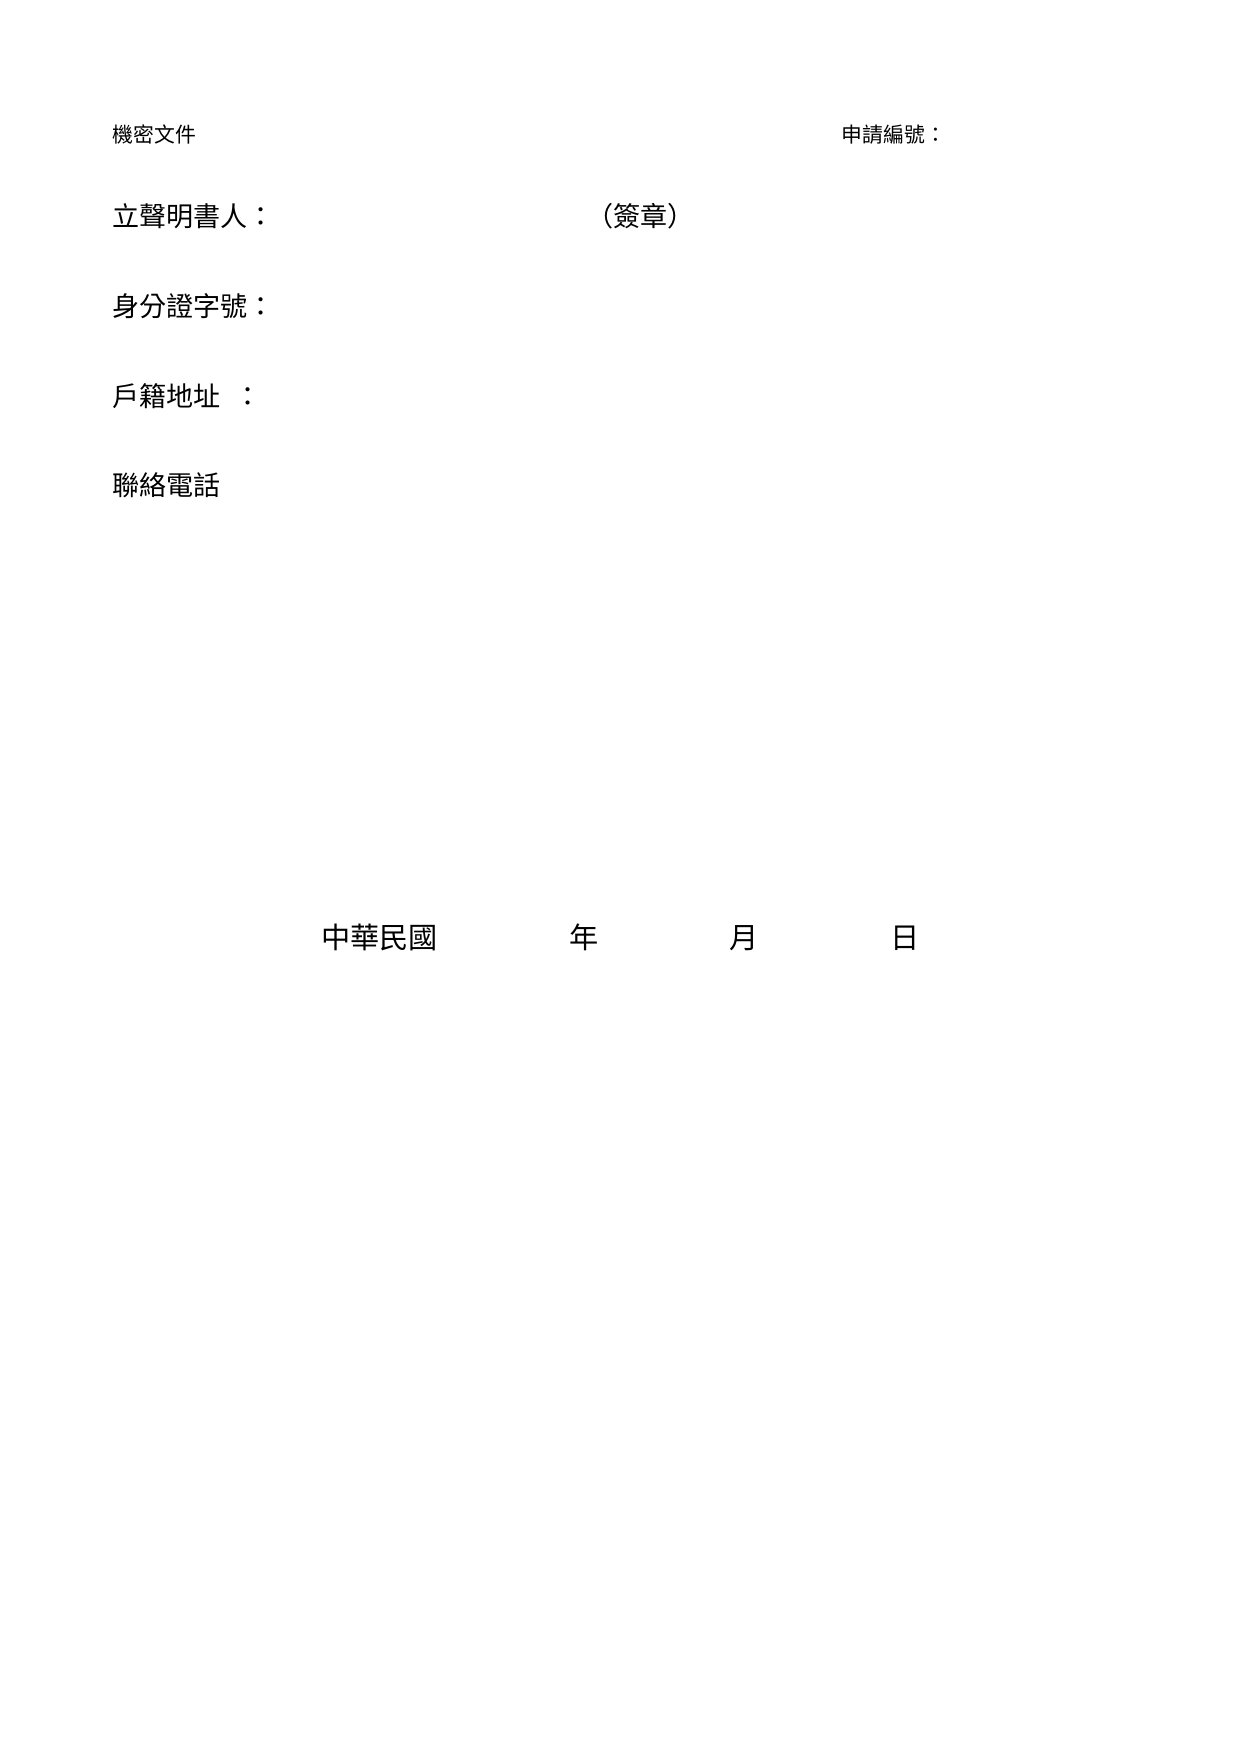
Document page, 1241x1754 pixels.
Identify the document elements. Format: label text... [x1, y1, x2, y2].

text 立聲明書人： （簽章） [112, 173, 1128, 236]
text 戶籍地址 ： [112, 352, 1128, 415]
text 聯絡電話 [112, 442, 1128, 504]
text 身分證字號： [112, 263, 1128, 325]
text 中華民國 年 月 日 [112, 894, 1128, 956]
